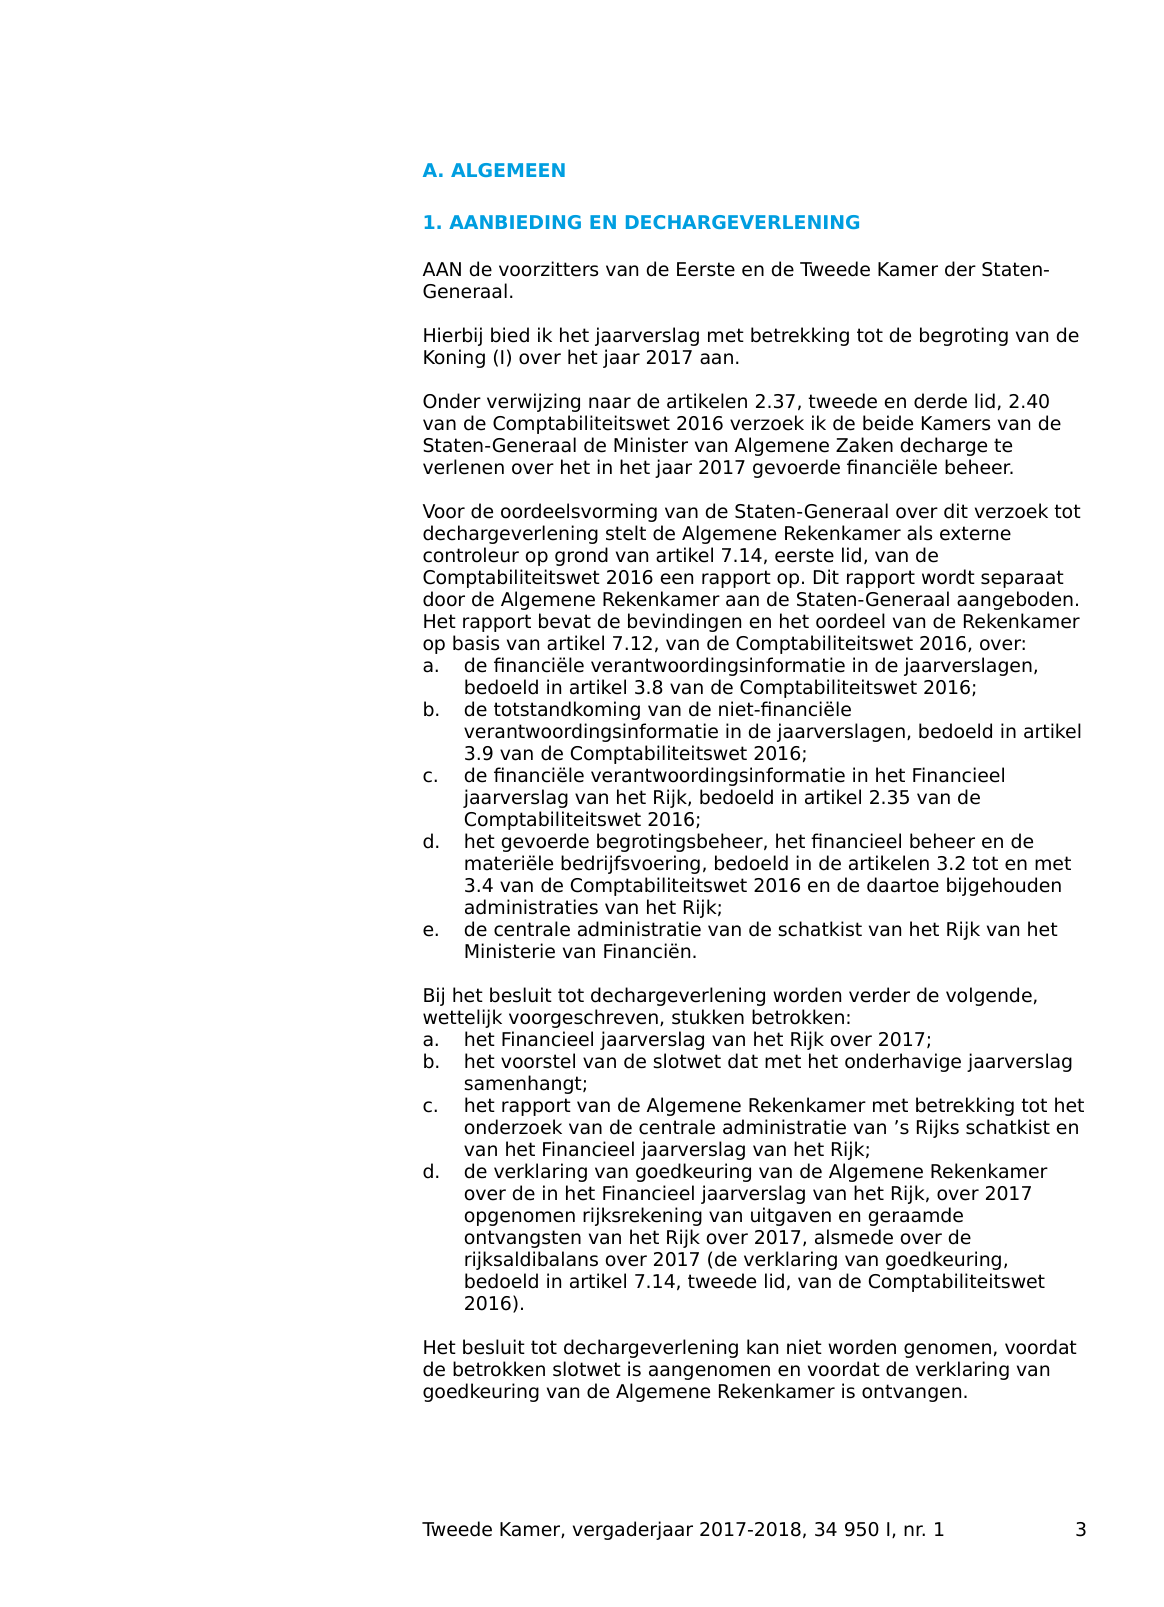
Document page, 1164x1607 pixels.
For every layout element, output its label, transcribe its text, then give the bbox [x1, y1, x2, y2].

text Het besluit tot dechargeverlening kan niet worden genomen, voordat de betrokken slotwet is aangenomen en voordat de verklaring van goedkeuring van de Algemene Rekenkamer is ontvangen. [422, 1337, 1087, 1403]
subtitle 1. AANBIEDING EN DECHARGEVERLENING [422, 212, 1087, 234]
text AAN de voorzitters van de Eerste en de Tweede Kamer der Staten-Generaal. [422, 259, 1087, 303]
text Voor de oordeelsvorming van de Staten-Generaal over dit verzoek tot dechargeverlening stelt de Algemene Rekenkamer als externe controleur op grond van artikel 7.14, eerste lid, van de Comptabiliteitswet 2016 een rapport op. Dit rapport wordt separaat door de Algemene Rekenkamer aan de Staten-Generaal aangeboden. Het rapport bevat de bevindingen en het oordeel van de Rekenkamer op basis van artikel 7.12, van de Comptabiliteitswet 2016, over: [422, 501, 1087, 655]
text e. de centrale administratie van de schatkist van het Rijk van het Ministerie van Financiën. [422, 919, 1087, 963]
text c. het rapport van de Algemene Rekenkamer met betrekking tot het onderzoek van de centrale administratie van ’s Rijks schatkist en van het Financieel jaarverslag van het Rijk; [422, 1095, 1087, 1161]
text d. het gevoerde begrotingsbeheer, het financieel beheer en de materiële bedrijfsvoering, bedoeld in de artikelen 3.2 tot en met 3.4 van de Comptabiliteitswet 2016 en de daartoe bijgehouden administraties van het Rijk; [422, 831, 1087, 919]
text c. de financiële verantwoordingsinformatie in het Financieel jaarverslag van het Rijk, bedoeld in artikel 2.35 van de Comptabiliteitswet 2016; [422, 765, 1087, 831]
text a. de financiële verantwoordingsinformatie in de jaarverslagen, bedoeld in artikel 3.8 van de Comptabiliteitswet 2016; [422, 655, 1087, 699]
text Onder verwijzing naar de artikelen 2.37, tweede en derde lid, 2.40 van de Comptabiliteitswet 2016 verzoek ik de beide Kamers van de Staten-Generaal de Minister van Algemene Zaken decharge te verlenen over het in het jaar 2017 gevoerde financiële beheer. [422, 391, 1087, 479]
text Bij het besluit tot dechargeverlening worden verder de volgende, wettelijk voorgeschreven, stukken betrokken: [422, 985, 1087, 1029]
text a. het Financieel jaarverslag van het Rijk over 2017; [422, 1029, 1087, 1051]
text b. de totstandkoming van de niet-financiële verantwoordingsinformatie in de jaarverslagen, bedoeld in artikel 3.9 van de Comptabiliteitswet 2016; [422, 699, 1087, 765]
text d. de verklaring van goedkeuring van de Algemene Rekenkamer over de in het Financieel jaarverslag van het Rijk, over 2017 opgenomen rijksrekening van uitgaven en geraamde ontvangsten van het Rijk over 2017, alsmede over de rijksaldibalans over 2017 (de verklaring van goedkeuring, bedoeld in artikel 7.14, tweede lid, van de Comptabiliteitswet 2016). [422, 1161, 1087, 1315]
text b. het voorstel van de slotwet dat met het onderhavige jaarverslag samenhangt; [422, 1051, 1087, 1095]
subtitle A. ALGEMEEN [422, 160, 1087, 182]
text Hierbij bied ik het jaarverslag met betrekking tot de begroting van de Koning (I) over het jaar 2017 aan. [422, 325, 1087, 369]
